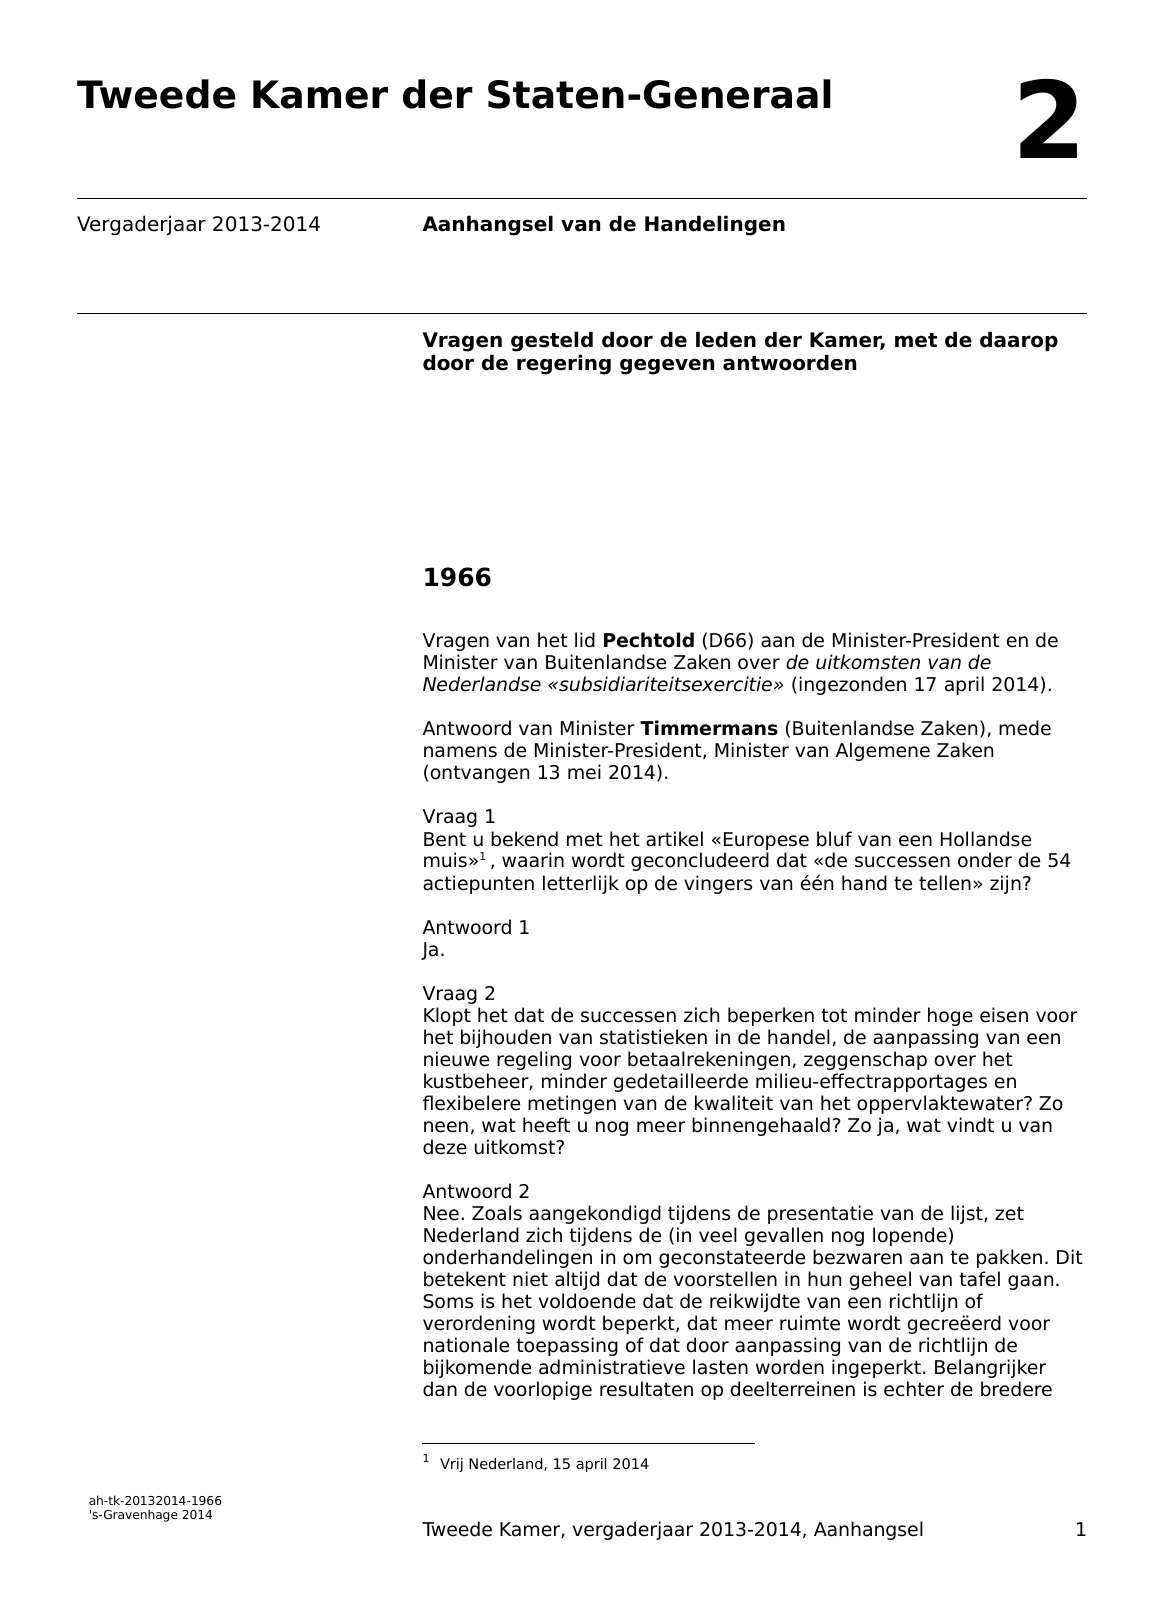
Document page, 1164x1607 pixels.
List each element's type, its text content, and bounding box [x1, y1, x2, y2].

text ah-tk-20132014-1966 [88, 1494, 323, 1508]
text Antwoord 2 [422, 1181, 1087, 1203]
text Klopt het dat de successen zich beperken tot minder hoge eisen voor het bijhouden van statistieken in de handel, de aanpassing van een nieuwe regeling voor betaalrekeningen, zeggenschap over het kustbeheer, minder gedetailleerde milieu-effectrapportages en flexibelere metingen van de kwaliteit van het oppervlaktewater? Zo neen, wat heeft u nog meer binnengehaald? Zo ja, wat vindt u van deze uitkomst? [422, 1005, 1087, 1158]
table_cell Aanhangsel van de Handelingen [422, 199, 1087, 313]
text Nee. Zoals aangekondigd tijdens de presentatie van de lijst, zet Nederland zich tijdens de (in veel gevallen nog lopende) onderhandelingen in om geconstateerde bezwaren aan te pakken. Dit betekent niet altijd dat de voorstellen in hun geheel van tafel gaan. Soms is het voldoende dat de reikwijdte van een richtlijn of verordening wordt beperkt, dat meer ruimte wordt gecreëerd voor nationale toepassing of dat door aanpassing van de richtlijn de bijkomende administratieve lasten worden ingeperkt. Belangrijker dan de voorlopige resultaten op deelterreinen is echter de bredere [422, 1203, 1087, 1401]
text Ja. [422, 938, 1087, 961]
text Antwoord 1 [422, 917, 1087, 938]
text 1966 [422, 563, 1087, 592]
text Bent u bekend met het artikel «Europese bluf van een Hollandse muis», waarin wordt geconcludeerd dat «de successen onder de 54 actiepunten letterlijk op de vingers van één hand te tellen» zijn? [422, 828, 1087, 894]
text Vraag 2 [422, 983, 1087, 1005]
table_cell Vergaderjaar 2013-2014 [77, 199, 422, 313]
table_header Tweede Kamer der Staten-Generaal [77, 59, 886, 198]
text Vrij Nederland, 15 april 2014 [422, 1452, 1087, 1474]
table_cell [77, 314, 422, 375]
text Antwoord van Minister Timmermans (Buitenlandse Zaken), mede namens de Minister-President, Minister van Algemene Zaken (ontvangen 13 mei 2014). [422, 718, 1087, 784]
text Vragen van het lid Pechtold (D66) aan de Minister-President en de Minister van Buitenlandse Zaken over de uitkomsten van de Nederlandse «subsidiariteitsexercitie» (ingezonden 17 april 2014). [422, 630, 1087, 696]
text Vraag 1 [422, 806, 1087, 828]
text 's-Gravenhage 2014 [88, 1508, 323, 1522]
table_header 2 [886, 59, 1087, 198]
table_cell Vragen gesteld door de leden der Kamer, met de daarop door de regering gegeven antwoorden [422, 314, 1087, 375]
